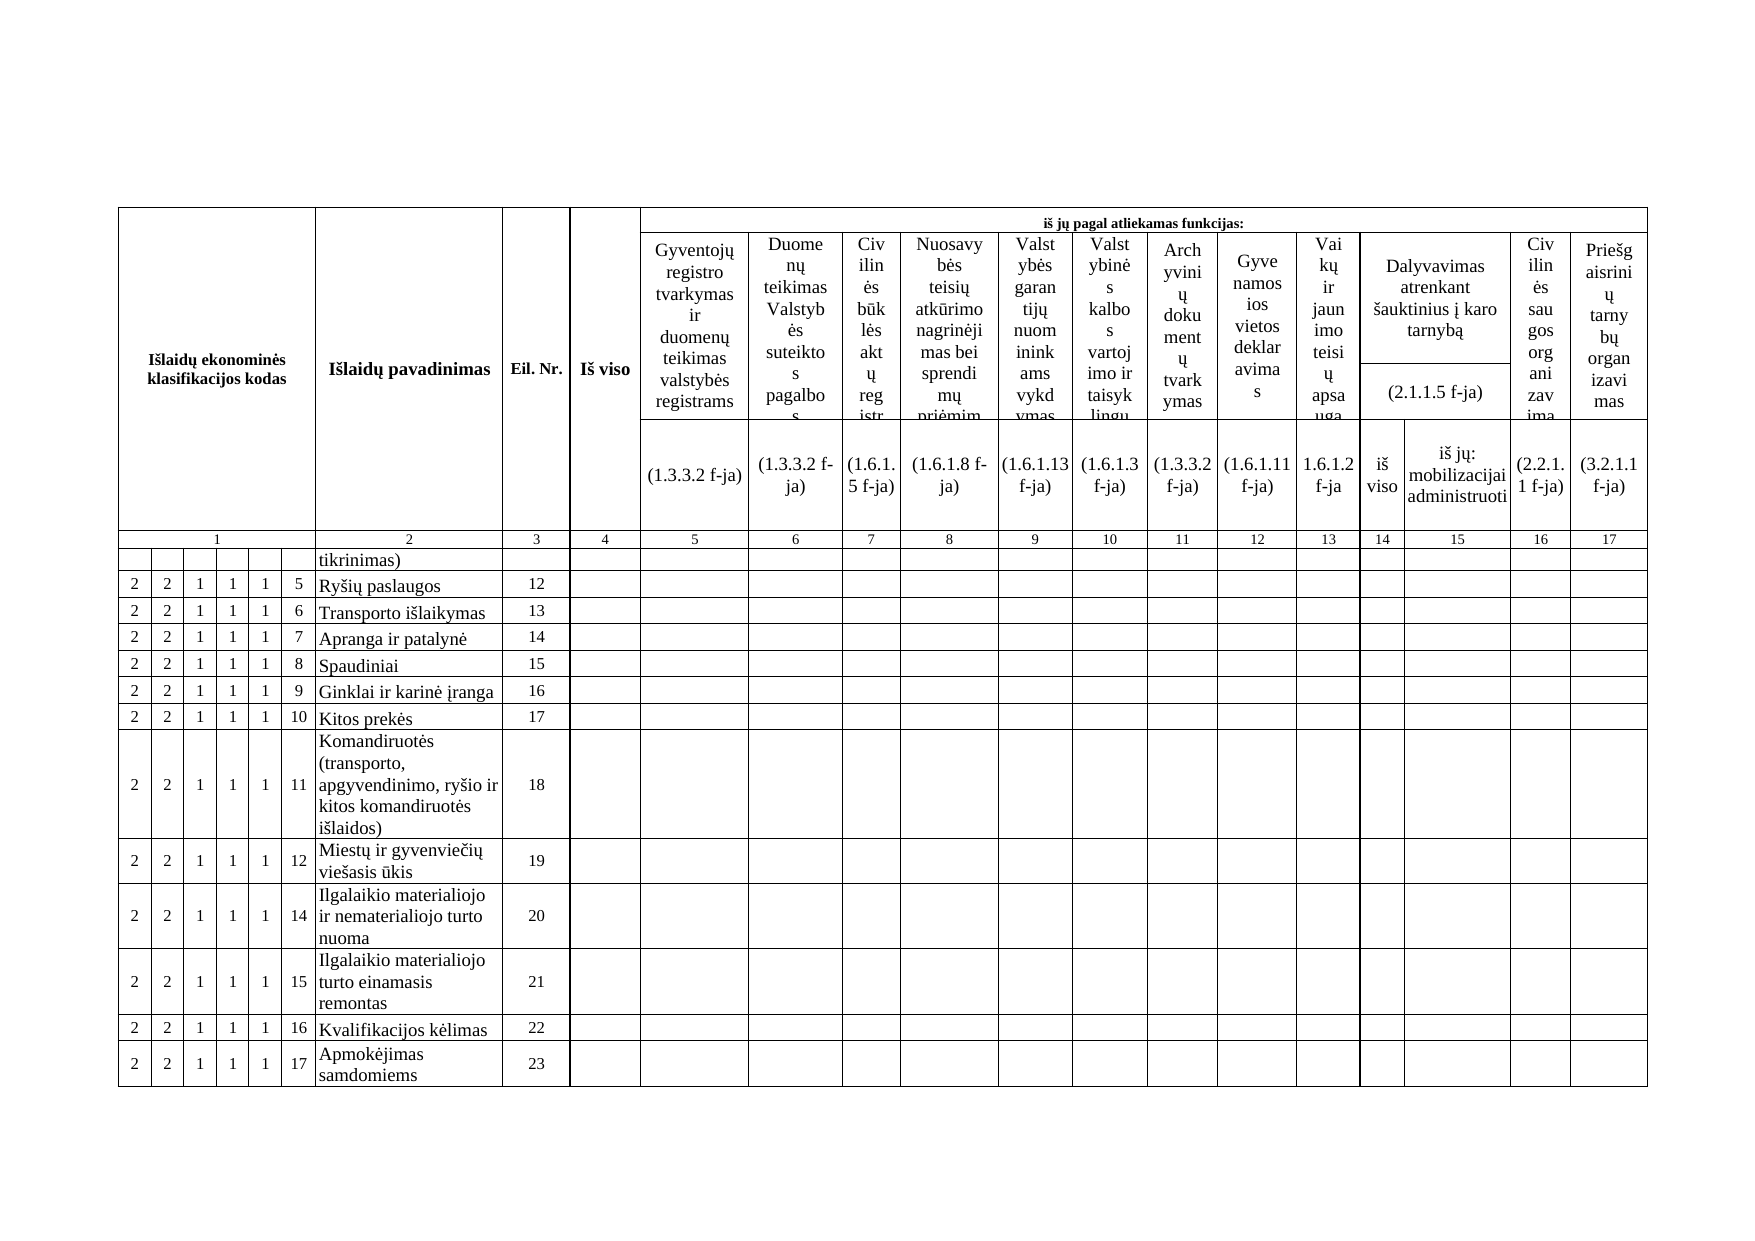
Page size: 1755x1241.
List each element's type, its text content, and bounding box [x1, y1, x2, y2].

table_cell 12 [503, 571, 569, 597]
table_cell [999, 571, 1072, 597]
table_cell [1361, 598, 1404, 623]
table_cell [641, 730, 748, 838]
table_cell [1073, 704, 1147, 729]
table_cell [1297, 624, 1359, 650]
table_cell [1297, 651, 1359, 676]
table_cell [843, 839, 900, 882]
table_cell [1073, 598, 1147, 623]
table_cell [641, 598, 748, 623]
table_cell Kvalifikacijos kėlimas [316, 1015, 502, 1040]
table_cell 2 [119, 704, 151, 729]
table_cell tikrinimas) [316, 549, 502, 570]
table_cell 1 [217, 839, 248, 882]
table_cell [1511, 1041, 1570, 1086]
table_cell 8 [282, 651, 315, 676]
table_cell [1405, 1041, 1510, 1086]
table_cell [901, 704, 998, 729]
table_cell [749, 1041, 842, 1086]
table_cell [999, 730, 1072, 838]
table_cell 2 [119, 677, 151, 703]
table_cell [1148, 730, 1217, 838]
table_cell [749, 571, 842, 597]
table_cell 1 [217, 884, 248, 948]
table_cell (1.6.1.8 f-ja) [901, 420, 998, 529]
table_cell [1297, 598, 1359, 623]
table_cell 1 [249, 704, 281, 729]
table_cell [1405, 704, 1510, 729]
table_cell 16 [503, 677, 569, 703]
table_cell Dalyvavimas atrenkant šauktinius į karo tarnybą [1361, 233, 1510, 363]
table_cell [641, 1015, 748, 1040]
table_cell [1511, 677, 1570, 703]
table_cell [901, 949, 998, 1014]
table_cell 1 [184, 598, 216, 623]
table_cell [1073, 677, 1147, 703]
table_cell 11 [1148, 531, 1217, 547]
table_cell 2 [152, 839, 183, 882]
table_cell [1218, 549, 1296, 570]
table_cell [999, 677, 1072, 703]
table_cell 19 [503, 839, 569, 882]
table_cell [571, 839, 640, 882]
table_cell 1 [184, 1015, 216, 1040]
table_cell [1571, 549, 1647, 570]
table_cell [571, 624, 640, 650]
table_cell 14 [1361, 531, 1404, 547]
table_cell [282, 549, 315, 570]
table_cell [1148, 677, 1217, 703]
table_cell (1.3.3.2 f-ja) [641, 420, 748, 529]
table_cell [749, 884, 842, 948]
table_cell 1 [119, 531, 315, 547]
table_cell [901, 1041, 998, 1086]
table_cell [1571, 704, 1647, 729]
table_cell 1 [184, 677, 216, 703]
table_cell Valstybės garantijų nuomininkams vykdymas [999, 233, 1072, 419]
table_cell 1 [217, 624, 248, 650]
table_cell [1218, 1015, 1296, 1040]
table_cell 2 [152, 598, 183, 623]
table_cell [1571, 949, 1647, 1014]
table_cell 10 [1073, 531, 1147, 547]
table_cell [1218, 730, 1296, 838]
table_cell [1218, 704, 1296, 729]
table_cell [1405, 730, 1510, 838]
table_cell [843, 651, 900, 676]
table_cell [641, 884, 748, 948]
table_cell 1 [217, 571, 248, 597]
table_cell Apranga ir patalynė [316, 624, 502, 650]
table_cell [249, 549, 281, 570]
table_cell 11 [282, 730, 315, 838]
table_cell 17 [282, 1041, 315, 1086]
table_cell [1073, 1041, 1147, 1086]
table_cell [999, 651, 1072, 676]
table_cell [999, 549, 1072, 570]
table_cell 1 [184, 1041, 216, 1086]
table_cell [1148, 624, 1217, 650]
table_cell [1218, 949, 1296, 1014]
table_cell 1 [217, 730, 248, 838]
table_cell [1297, 839, 1359, 882]
table_cell [1511, 651, 1570, 676]
table_cell [1571, 571, 1647, 597]
table_cell 1 [217, 949, 248, 1014]
table_cell 1 [184, 884, 216, 948]
table_cell 1 [217, 677, 248, 703]
table_cell [749, 704, 842, 729]
table_cell [749, 949, 842, 1014]
table_cell Gyventojų registro tvarkymas ir duomenų teikimas valstybės registrams [641, 233, 748, 419]
table_cell 12 [1218, 531, 1296, 547]
table_cell [1148, 884, 1217, 948]
table_cell 9 [999, 531, 1072, 547]
table_cell [641, 1041, 748, 1086]
table_cell [901, 839, 998, 882]
table_cell 1 [249, 598, 281, 623]
table_cell 2 [119, 949, 151, 1014]
table_cell Nuosavybės teisių atkūrimo nagrinėjimas bei sprendimų priėmimas [901, 233, 998, 419]
table_cell Priešgaisrinių tarnybų organizavimas [1571, 233, 1647, 419]
table_cell [1297, 730, 1359, 838]
table_cell 16 [282, 1015, 315, 1040]
table_cell [1148, 651, 1217, 676]
table_cell [901, 651, 998, 676]
table_cell [1405, 549, 1510, 570]
table_cell [1073, 651, 1147, 676]
table_cell [1511, 598, 1570, 623]
table_cell 21 [503, 949, 569, 1014]
table_cell 1.6.1.2 f-ja [1297, 420, 1359, 529]
table_cell [571, 1015, 640, 1040]
table_cell Transporto išlaikymas [316, 598, 502, 623]
table_cell [1073, 549, 1147, 570]
table_cell [1405, 651, 1510, 676]
table_cell [1361, 839, 1404, 882]
table_cell [184, 549, 216, 570]
table_cell [901, 624, 998, 650]
table_cell [1511, 549, 1570, 570]
table_cell 2 [152, 677, 183, 703]
table_cell (3.2.1.1 f-ja) [1571, 420, 1647, 529]
table_cell [1297, 1041, 1359, 1086]
table_cell (1.6.1.5 f-ja) [843, 420, 900, 529]
table_cell 2 [152, 1015, 183, 1040]
table_cell 14 [503, 624, 569, 650]
table_cell [1148, 839, 1217, 882]
table_cell [749, 839, 842, 882]
table_cell [1571, 677, 1647, 703]
table_cell [999, 884, 1072, 948]
table_cell [1571, 839, 1647, 882]
table_cell 1 [184, 651, 216, 676]
table_cell [503, 549, 569, 570]
table_cell (1.3.3.2 f-ja) [749, 420, 842, 529]
table_cell [1511, 571, 1570, 597]
table_cell [1297, 571, 1359, 597]
table_cell Apmokėjimas samdomiems [316, 1041, 502, 1086]
table_cell [1218, 624, 1296, 650]
table_cell [901, 571, 998, 597]
table_cell [999, 839, 1072, 882]
table_cell 2 [152, 730, 183, 838]
table_cell 2 [119, 1041, 151, 1086]
table_cell 15 [1405, 531, 1510, 547]
table_cell 8 [901, 531, 998, 547]
table_cell [1511, 839, 1570, 882]
table_cell [749, 549, 842, 570]
table_cell (2.1.1.5 f-ja) [1361, 364, 1510, 419]
table_cell 2 [119, 839, 151, 882]
table_cell [999, 1015, 1072, 1040]
table_cell [901, 1015, 998, 1040]
table_cell 2 [119, 730, 151, 838]
table_cell 15 [282, 949, 315, 1014]
table_cell [1218, 571, 1296, 597]
table_cell [1511, 704, 1570, 729]
table_cell 4 [571, 531, 640, 547]
table_cell [749, 730, 842, 838]
table_cell [641, 677, 748, 703]
table_cell [641, 549, 748, 570]
table_cell [119, 549, 151, 570]
table_cell [1571, 651, 1647, 676]
table_cell [641, 704, 748, 729]
table_cell 2 [152, 884, 183, 948]
table_cell 1 [217, 1015, 248, 1040]
table_cell [1148, 549, 1217, 570]
table_cell 1 [217, 598, 248, 623]
table_cell [1297, 677, 1359, 703]
table_cell 2 [316, 531, 502, 547]
table_cell [1148, 1015, 1217, 1040]
table_cell 2 [119, 1015, 151, 1040]
table_cell 2 [119, 651, 151, 676]
table_cell [1297, 549, 1359, 570]
table_cell [1405, 598, 1510, 623]
table_cell 1 [249, 571, 281, 597]
table_cell [1405, 571, 1510, 597]
table_header Eil. Nr. [503, 208, 569, 529]
table_cell [571, 704, 640, 729]
table_cell [571, 549, 640, 570]
table_cell [1297, 704, 1359, 729]
table_cell 5 [282, 571, 315, 597]
table_cell Archyvinių dokumentų tvarkymas [1148, 233, 1217, 419]
table_cell 1 [184, 730, 216, 838]
table_cell 20 [503, 884, 569, 948]
table_cell [1405, 1015, 1510, 1040]
table_cell [1297, 1015, 1359, 1040]
table_cell Ilgalaikio materialiojo ir nematerialiojo turto nuoma [316, 884, 502, 948]
table_cell (1.6.1.3 f-ja) [1073, 420, 1147, 529]
table_cell [641, 624, 748, 650]
table_cell [1361, 624, 1404, 650]
table_cell 1 [184, 571, 216, 597]
table_cell [1073, 1015, 1147, 1040]
table_cell Vaikų ir jaunimo teisių apsauga [1297, 233, 1359, 419]
table_cell [571, 677, 640, 703]
table_cell [901, 677, 998, 703]
table_cell Gyvenamosios vietos deklaravimas [1218, 233, 1296, 419]
table_cell 1 [249, 1015, 281, 1040]
table_cell 2 [119, 884, 151, 948]
table_cell Komandiruotės (transporto, apgyvendinimo, ryšio ir kitos komandiruotės išlaidos) [316, 730, 502, 838]
table_cell 2 [152, 651, 183, 676]
table_cell [843, 884, 900, 948]
table_cell [1218, 1041, 1296, 1086]
table_cell [1511, 1015, 1570, 1040]
table_cell 2 [152, 704, 183, 729]
table_cell [571, 1041, 640, 1086]
table_cell (1.6.1.11 f-ja) [1218, 420, 1296, 529]
table_cell [641, 651, 748, 676]
table_header Iš viso [571, 208, 640, 529]
table_cell 13 [1297, 531, 1359, 547]
table_cell [999, 598, 1072, 623]
table_cell [571, 571, 640, 597]
table_cell 5 [641, 531, 748, 547]
table_cell [1405, 884, 1510, 948]
table_cell 1 [249, 1041, 281, 1086]
table_cell [749, 598, 842, 623]
table_cell [1511, 949, 1570, 1014]
table_cell 13 [503, 598, 569, 623]
table_cell [749, 651, 842, 676]
table_cell [1148, 598, 1217, 623]
table_cell [152, 549, 183, 570]
table_cell [1073, 884, 1147, 948]
table_cell 14 [282, 884, 315, 948]
table_cell [1073, 571, 1147, 597]
table_cell 17 [1571, 531, 1647, 547]
table_cell [1405, 839, 1510, 882]
table_header Išlaidų ekonominės klasifikacijos kodas [119, 208, 315, 529]
table_cell [1218, 651, 1296, 676]
table_cell 6 [282, 598, 315, 623]
table_cell [571, 651, 640, 676]
table_cell [999, 704, 1072, 729]
table_cell 1 [249, 730, 281, 838]
table_cell 18 [503, 730, 569, 838]
table_cell [749, 1015, 842, 1040]
table_cell [1361, 1041, 1404, 1086]
table_cell [1297, 949, 1359, 1014]
table_cell [1361, 1015, 1404, 1040]
table_cell 2 [152, 1041, 183, 1086]
table_cell [1511, 730, 1570, 838]
table_cell [1361, 949, 1404, 1014]
table_cell [1571, 624, 1647, 650]
table_cell [1218, 884, 1296, 948]
table_cell (1.6.1.13 f-ja) [999, 420, 1072, 529]
table_cell Ginklai ir karinė įranga [316, 677, 502, 703]
table_cell [1511, 624, 1570, 650]
table_cell [999, 949, 1072, 1014]
table_cell 1 [217, 1041, 248, 1086]
table_cell 2 [152, 624, 183, 650]
table_cell 1 [249, 884, 281, 948]
table_cell 23 [503, 1041, 569, 1086]
table_cell 2 [152, 949, 183, 1014]
table_cell [1361, 571, 1404, 597]
table_cell [843, 549, 900, 570]
table_cell 1 [249, 677, 281, 703]
table_cell [749, 677, 842, 703]
table_cell [843, 677, 900, 703]
table_cell [641, 839, 748, 882]
table_cell 1 [249, 624, 281, 650]
table_cell [1073, 730, 1147, 838]
table_cell [843, 949, 900, 1014]
table_cell 1 [249, 949, 281, 1014]
table_cell 2 [119, 571, 151, 597]
table_cell [1405, 624, 1510, 650]
table_cell 6 [749, 531, 842, 547]
table_cell [1218, 839, 1296, 882]
table_cell [901, 549, 998, 570]
table_cell [1511, 884, 1570, 948]
table_cell 2 [152, 571, 183, 597]
table_cell (2.2.1.1 f-ja) [1511, 420, 1570, 529]
table_cell [901, 884, 998, 948]
table_cell [1148, 949, 1217, 1014]
table_cell [1073, 624, 1147, 650]
table_cell [843, 1041, 900, 1086]
table_cell (1.3.3.2 f-ja) [1148, 420, 1217, 529]
table_cell Duomenų teikimas Valstybės suteiktos pagalbos registrui [749, 233, 842, 419]
table_cell [1073, 839, 1147, 882]
table_cell [1361, 549, 1404, 570]
table_cell Valstybinės kalbos vartojimo ir taisyklingumo kontrolė [1073, 233, 1147, 419]
table_cell Ilgalaikio materialiojo turto einamasis remontas [316, 949, 502, 1014]
table_cell Ryšių paslaugos [316, 571, 502, 597]
table_cell [1148, 704, 1217, 729]
table_cell [1361, 884, 1404, 948]
table_cell [1571, 884, 1647, 948]
table_cell [1571, 1015, 1647, 1040]
table_cell [843, 571, 900, 597]
table_cell [1148, 1041, 1217, 1086]
table_cell [843, 704, 900, 729]
table_cell 22 [503, 1015, 569, 1040]
table_cell [749, 624, 842, 650]
table_cell Civilinės saugos organizavimas [1511, 233, 1570, 419]
table_cell [571, 949, 640, 1014]
table_cell [1218, 598, 1296, 623]
table_cell [843, 598, 900, 623]
table_cell 1 [249, 839, 281, 882]
table_cell 1 [217, 651, 248, 676]
table_cell 1 [217, 704, 248, 729]
table_cell [843, 624, 900, 650]
table_cell [571, 730, 640, 838]
table_cell [641, 949, 748, 1014]
table_cell Kitos prekės [316, 704, 502, 729]
table_cell [1405, 949, 1510, 1014]
table_cell [217, 549, 248, 570]
table_cell 10 [282, 704, 315, 729]
table_cell [1361, 677, 1404, 703]
table_cell 17 [503, 704, 569, 729]
table_cell [843, 730, 900, 838]
table_header Išlaidų pavadinimas [316, 208, 502, 529]
table_cell [1361, 704, 1404, 729]
table_cell [1297, 884, 1359, 948]
table_cell [1073, 949, 1147, 1014]
table_cell [571, 598, 640, 623]
table_cell [1361, 730, 1404, 838]
table_cell [1571, 730, 1647, 838]
table_cell Spaudiniai [316, 651, 502, 676]
table_cell 7 [282, 624, 315, 650]
table_cell Miestų ir gyvenviečių viešasis ūkis [316, 839, 502, 882]
table_cell [1405, 677, 1510, 703]
table_cell 1 [249, 651, 281, 676]
table_cell iš jų: mobilizacijai administruoti [1405, 420, 1510, 529]
table_cell [571, 884, 640, 948]
table_cell 2 [119, 624, 151, 650]
table_cell 1 [184, 624, 216, 650]
table_cell [1148, 571, 1217, 597]
table_cell 1 [184, 839, 216, 882]
table_cell [1571, 1041, 1647, 1086]
table_cell Civilinės būklės aktų registravimas [843, 233, 900, 419]
table_cell 15 [503, 651, 569, 676]
table_cell 9 [282, 677, 315, 703]
table_cell 1 [184, 704, 216, 729]
table_cell [1361, 651, 1404, 676]
table_cell [641, 571, 748, 597]
table_cell 2 [119, 598, 151, 623]
table_cell [901, 598, 998, 623]
table_cell 1 [184, 949, 216, 1014]
table_cell [843, 1015, 900, 1040]
table_cell [999, 624, 1072, 650]
table_cell 7 [843, 531, 900, 547]
table_cell 3 [503, 531, 569, 547]
table_cell [1571, 598, 1647, 623]
table_header iš jų pagal atliekamas funkcijas: [641, 208, 1647, 232]
table_cell [901, 730, 998, 838]
table_cell [999, 1041, 1072, 1086]
table_cell [1218, 677, 1296, 703]
table_cell 12 [282, 839, 315, 882]
table_cell 16 [1511, 531, 1570, 547]
table_cell iš viso [1361, 420, 1404, 529]
